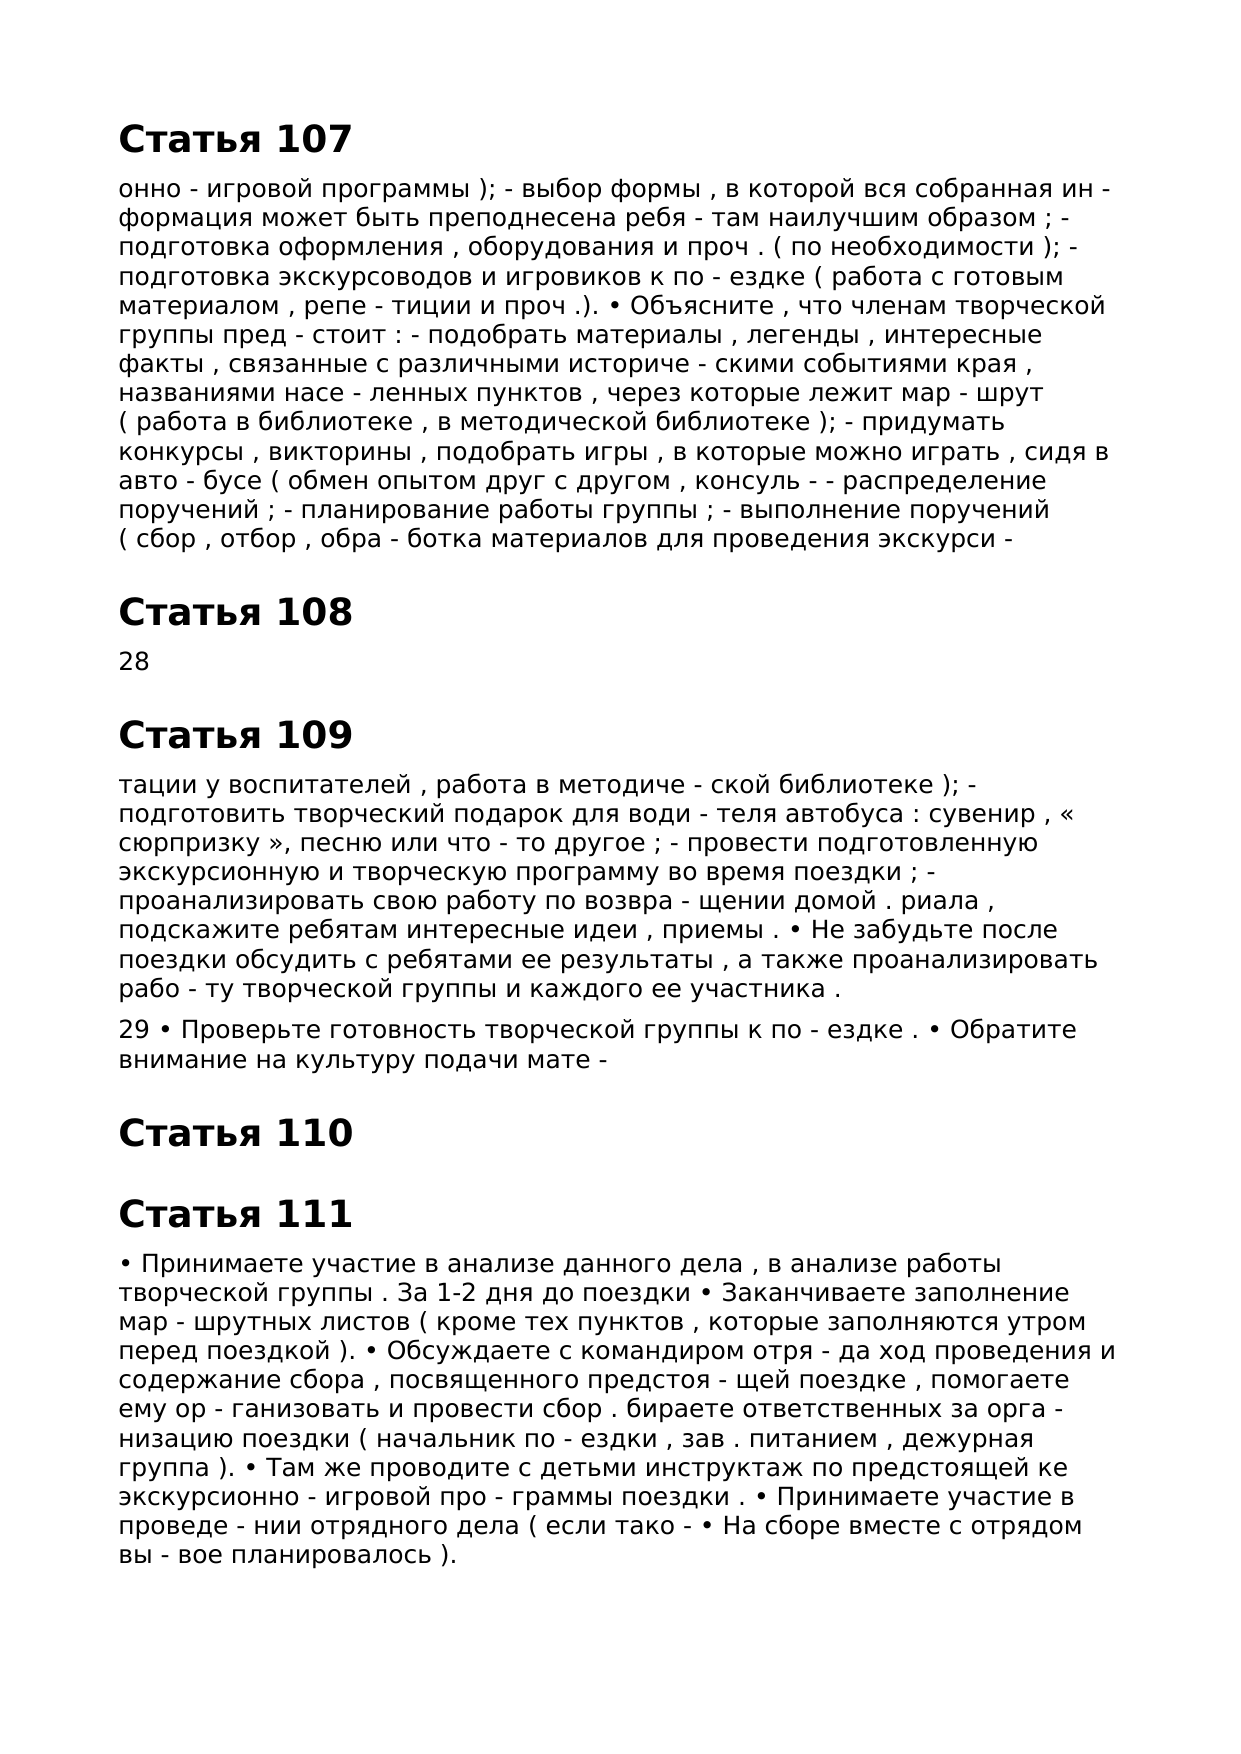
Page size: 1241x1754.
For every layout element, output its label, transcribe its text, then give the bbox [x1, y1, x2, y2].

text тации у воспитателей , работа в методиче - ской библиотеке ); - подготовить творческий подарок для води - теля автобуса : сувенир , « сюрпризку », песню или что - то другое ; - провести подготовленную экскурсионную и творческую программу во время поездки ; - проанализировать свою работу по возвра - щении домой . риала , подскажите ребятам интересные идеи , приемы . • Не забудьте после поездки обсудить с ребятами ее результаты , а также проанализировать рабо - ту творческой группы и каждого ее участника . [118, 770, 1122, 1003]
subtitle Статья 107 [118, 118, 1122, 162]
text • Принимаете участие в анализе данного дела , в анализе работы творческой группы . За 1-2 дня до поездки • Заканчиваете заполнение мар - шрутных листов ( кроме тех пунктов , которые заполняются утром перед поездкой ). • Обсуждаете с командиром отря - да ход проведения и содержание сбора , посвященного предстоя - щей поездке , помогаете ему ор - ганизовать и провести сбор . бираете ответственных за орга - низацию поездки ( начальник по - ездки , зав . питанием , дежурная группа ). • Там же проводите с детьми инструктаж по предстоящей ке экскурсионно - игровой про - граммы поездки . • Принимаете участие в проведе - нии отрядного дела ( если тако - • На сборе вместе с отрядом вы - вое планировалось ). [118, 1249, 1122, 1570]
subtitle Статья 111 [118, 1193, 1122, 1236]
subtitle Статья 108 [118, 591, 1122, 634]
subtitle Статья 109 [118, 714, 1122, 757]
text 29 • Проверьте готовность творческой группы к по - ездке . • Обратите внимание на культуру подачи мате - [118, 1016, 1122, 1074]
subtitle Статья 110 [118, 1112, 1122, 1155]
text 28 [118, 647, 1122, 676]
text онно - игровой программы ); - выбор формы , в которой вся собранная ин - формация может быть преподнесена ребя - там наилучшим образом ; - подготовка оформления , оборудования и проч . ( по необходимости ); - подготовка экскурсоводов и игровиков к по - ездке ( работа с готовым материалом , репе - тиции и проч .). • Объясните , что членам творческой группы пред - стоит : - подобрать материалы , легенды , интересные факты , связанные с различными историче - скими событиями края , названиями насе - ленных пунктов , через которые лежит мар - шрут ( работа в библиотеке , в методической библиотеке ); - придумать конкурсы , викторины , подобрать игры , в которые можно играть , сидя в авто - бусе ( обмен опытом друг с другом , консуль - - распределение поручений ; - планирование работы группы ; - выполнение поручений ( сбор , отбор , обра - ботка материалов для проведения экскурси - [118, 174, 1122, 553]
